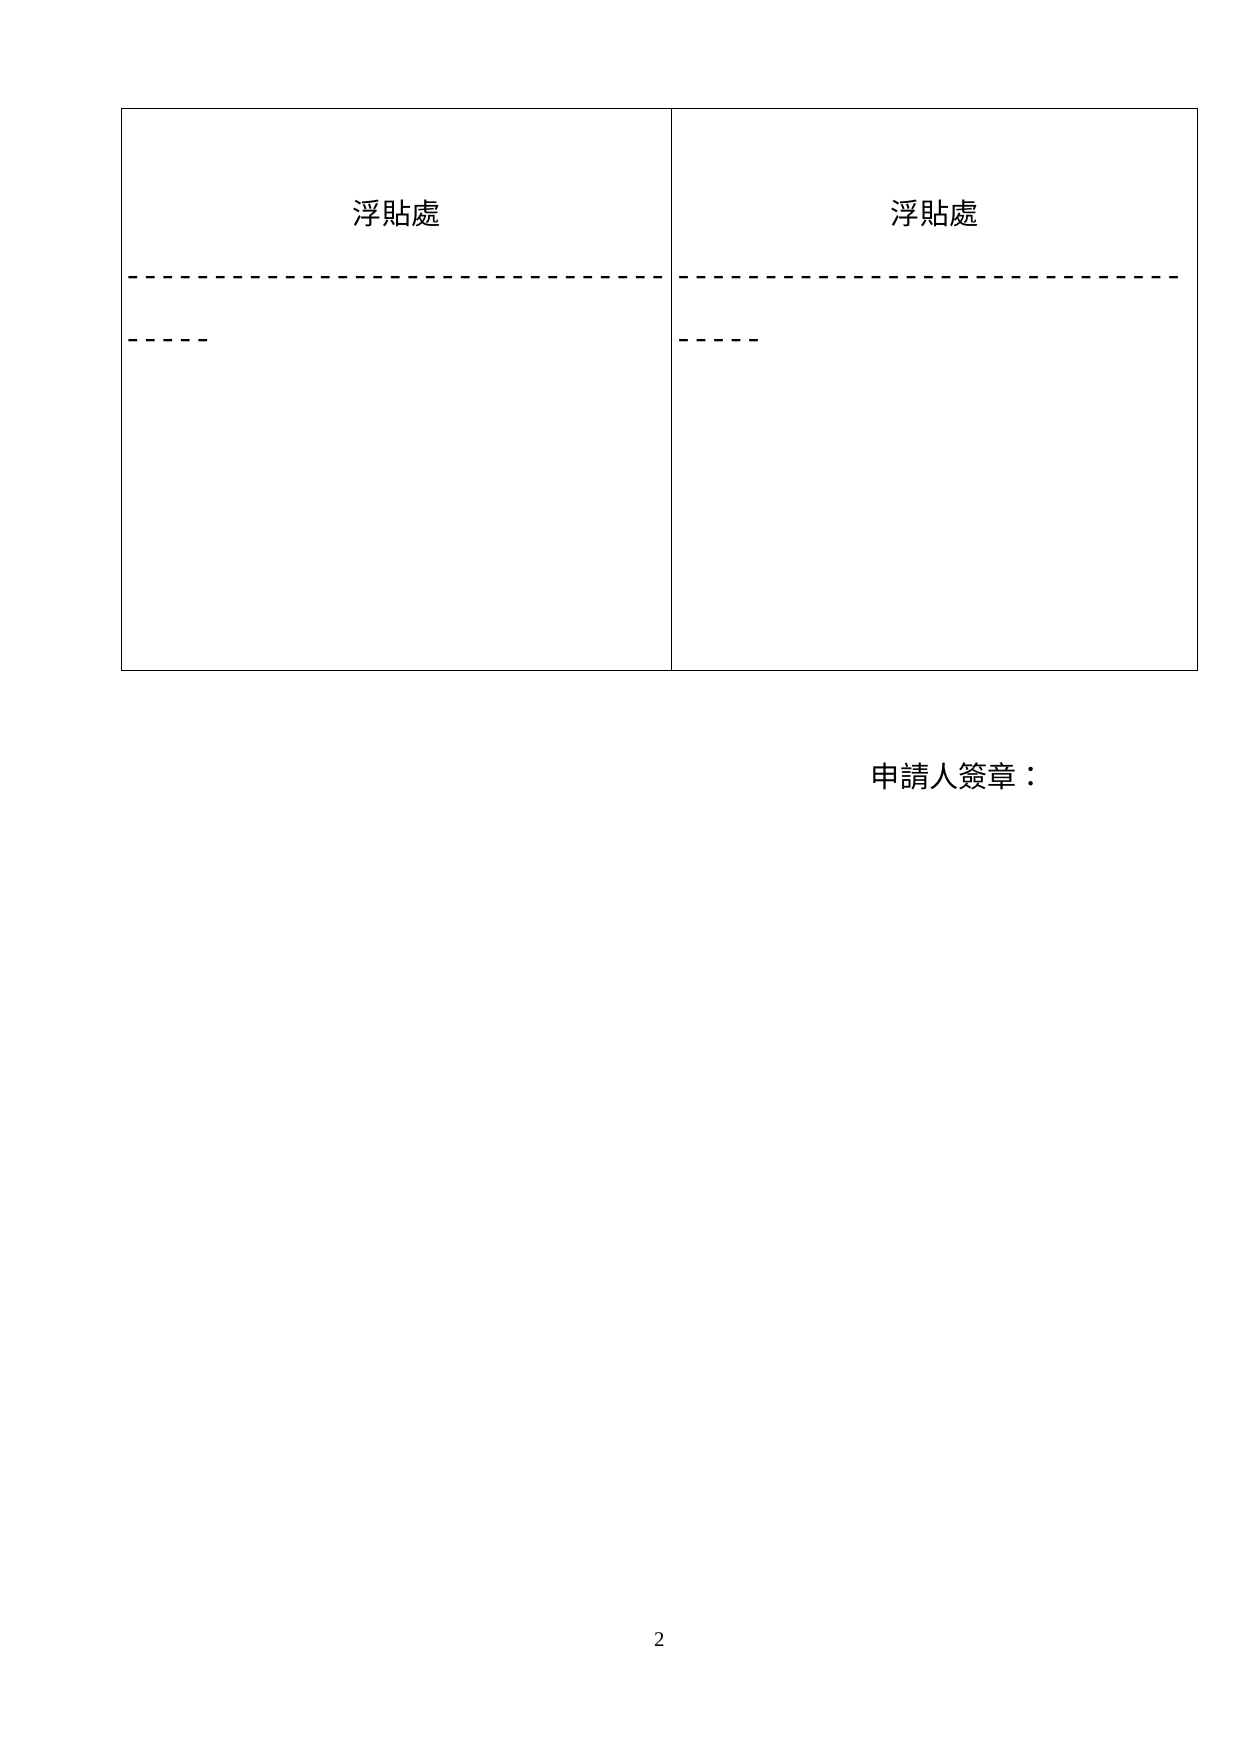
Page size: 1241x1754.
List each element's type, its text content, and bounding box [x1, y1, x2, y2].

table_header 浮貼處 ---------------------------------- [672, 109, 1197, 670]
table_header 浮貼處 ------------------------------------ [122, 109, 671, 670]
text 申請人簽章： [118, 733, 1021, 858]
